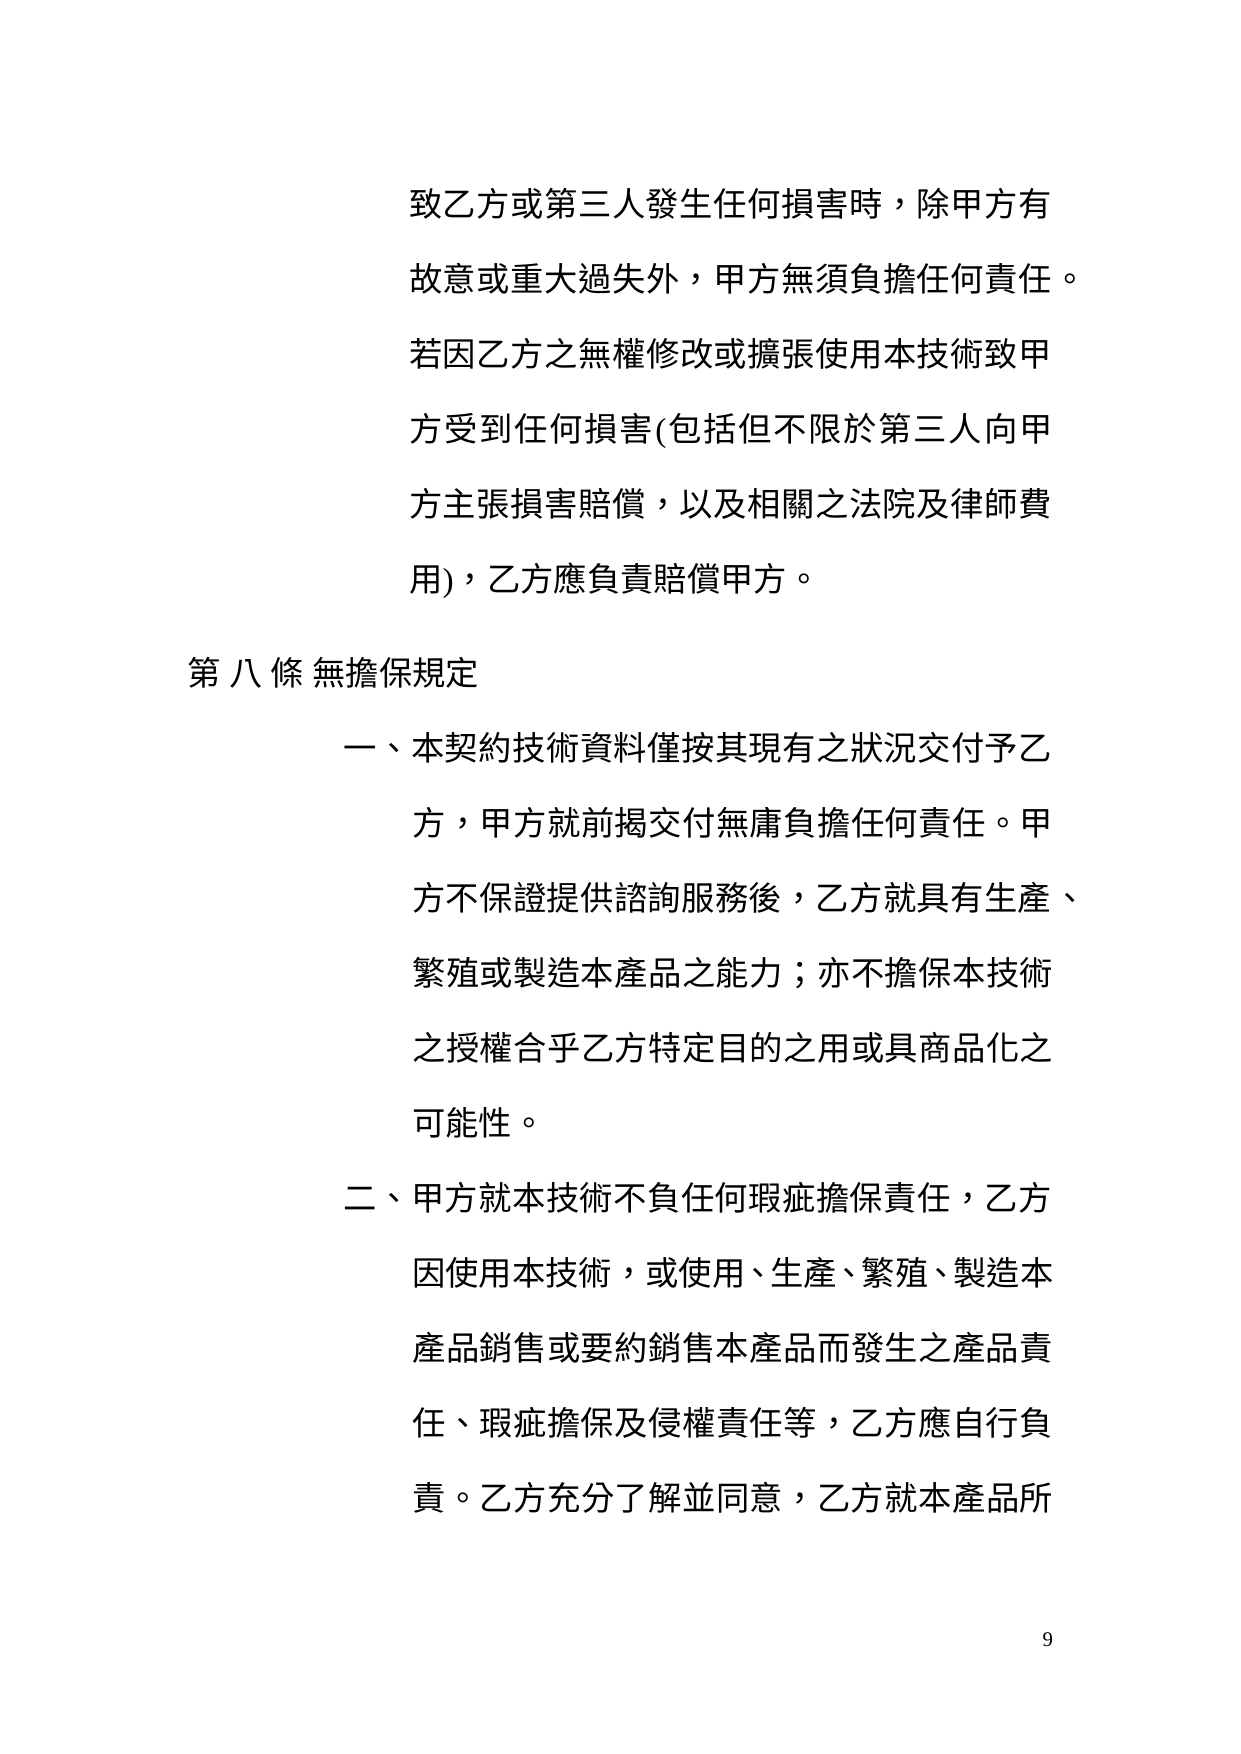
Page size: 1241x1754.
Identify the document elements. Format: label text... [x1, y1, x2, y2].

text 五、乙方同意並承認其因使用本技術而生產、繁殖、製造或銷售本產品，或因修改本技術，或添加、擴張使用本產品致侵害第三人之專利權、著作權、營業秘密或其他智慧財產權時，或致乙方或第三人發生任何損害時，除甲方有故意或重大過失外，甲方無須負擔任何責任。若因乙方之無權修改或擴張使用本技術致甲方受到任何損害(包括但不限於第三人向甲方主張損害賠償，以及相關之法院及律師費用)，乙方應負責賠償甲方。 [341, 164, 1053, 614]
text 二、甲方就本技術不負任何瑕疵擔保責任，乙方因使用本技術，或使用、生產、繁殖、製造本產品銷售或要約銷售本產品而發生之產品責任、瑕疵擔保及侵權責任等，乙方應自行負責。乙方充分了解並同意，乙方就本產品所為之生產、繁殖、製造、添附、加工、混合與銷售，乙方應就本產品負商品製造人責任，其所發生之一切費用應由乙方給付，乙方向第三人主張權利時，亦同。如乙方產品造成甲方之損害，包括但不限於甲方因消費訴訟、司法機關或主管機關之調查所支出之賠償、補償、律師費、行政成本等，乙方均應負擔之。 [343, 1158, 1053, 1533]
text 一、本契約技術資料僅按其現有之狀況交付予乙方，甲方就前揭交付無庸負擔任何責任。甲方不保證提供諮詢服務後，乙方就具有生產、繁殖或製造本產品之能力；亦不擔保本技術之授權合乎乙方特定目的之用或具商品化之可能性。 [343, 708, 1053, 1158]
subtitle 第 八 條 無擔保規定 [187, 633, 1053, 708]
